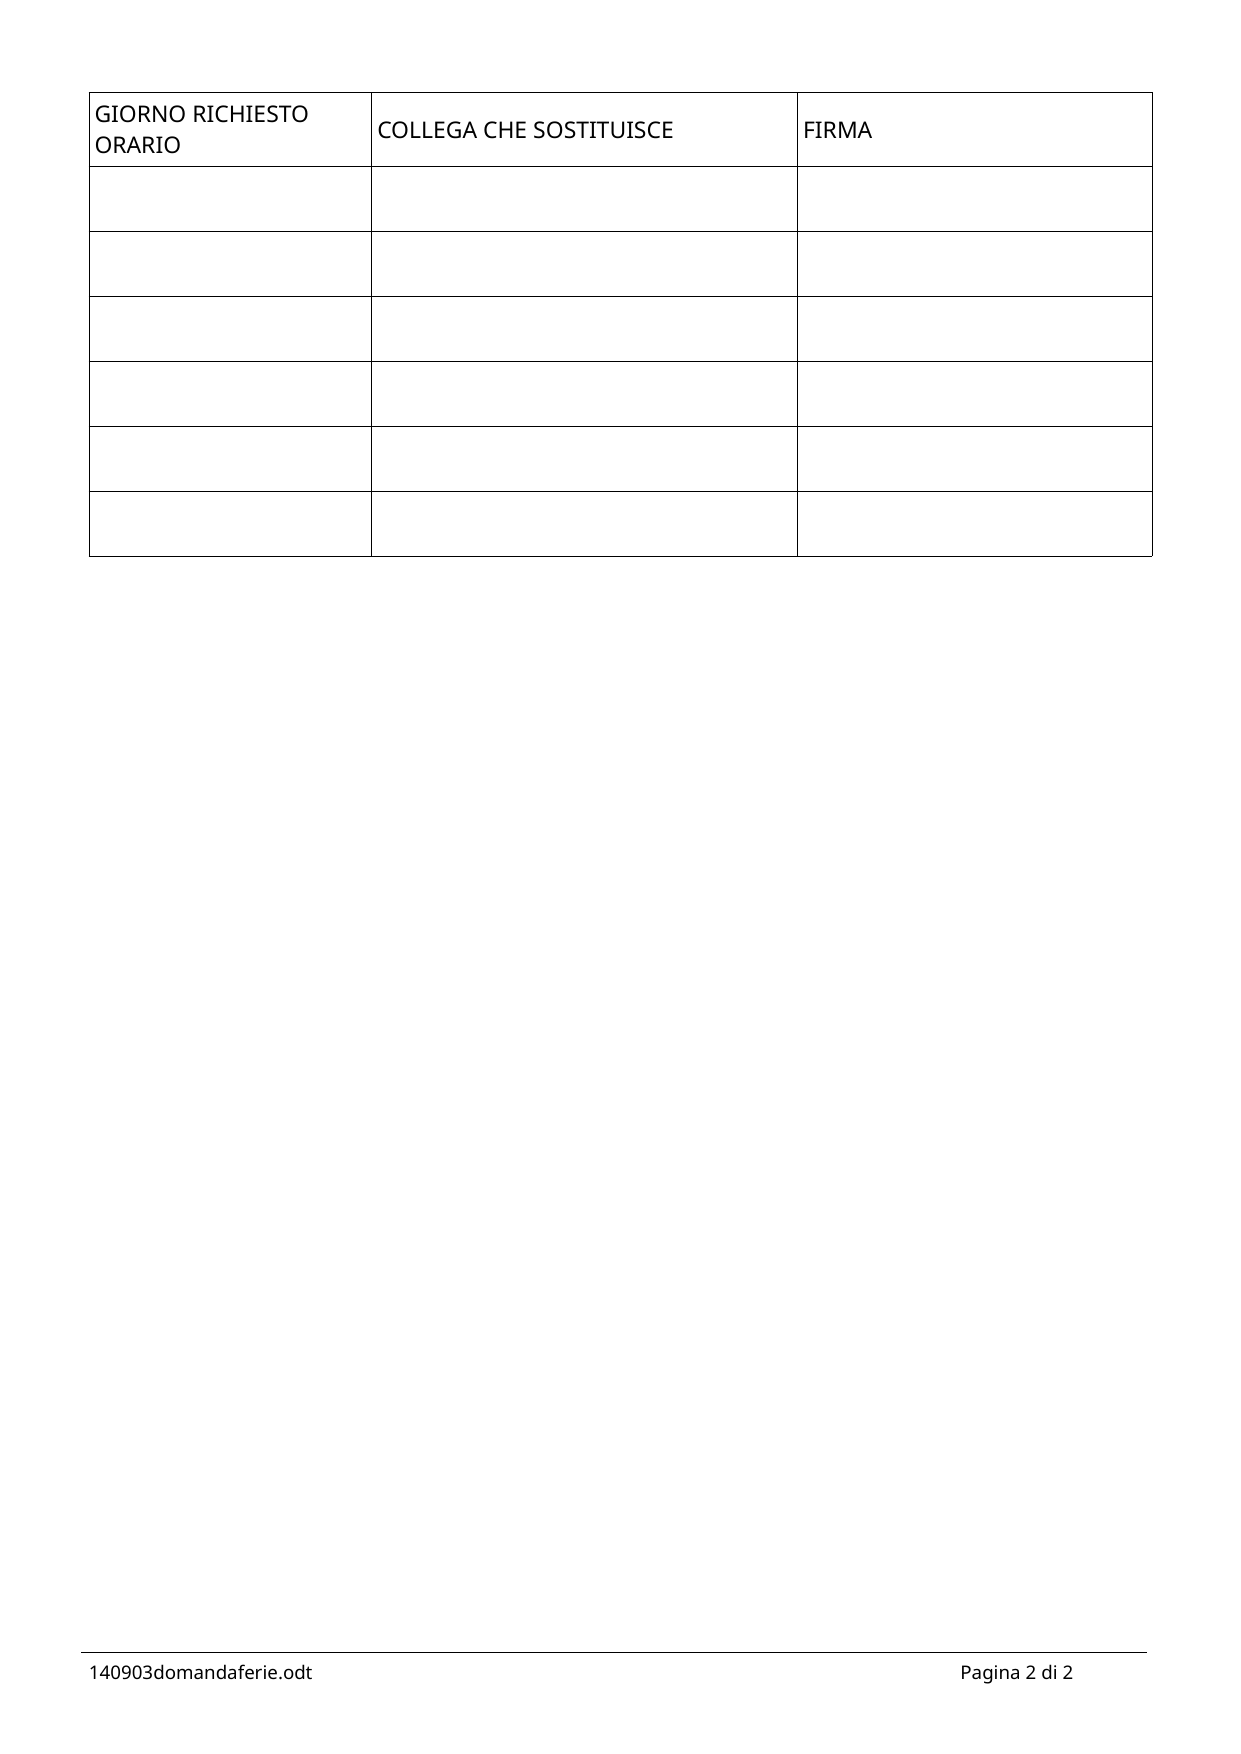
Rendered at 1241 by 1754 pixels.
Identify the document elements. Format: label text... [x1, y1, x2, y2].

table_header COLLEGA CHE SOSTITUISCE [372, 93, 797, 166]
table_cell [90, 232, 371, 296]
table_cell [798, 297, 1152, 361]
table_cell [798, 492, 1152, 556]
table_header FIRMA [798, 93, 1152, 166]
table_cell [90, 362, 371, 426]
table_cell [372, 362, 797, 426]
table_cell [372, 167, 797, 231]
table_header GIORNO RICHIESTO ORARIO [90, 93, 371, 166]
table_cell [372, 297, 797, 361]
table_cell [372, 492, 797, 556]
table_cell [798, 362, 1152, 426]
table_cell [798, 427, 1152, 491]
table_cell [90, 297, 371, 361]
table_cell [798, 232, 1152, 296]
table_cell [798, 167, 1152, 231]
table_cell [90, 492, 371, 556]
table_cell [90, 167, 371, 231]
table_cell [90, 427, 371, 491]
table_cell [372, 427, 797, 491]
table_cell [372, 232, 797, 296]
